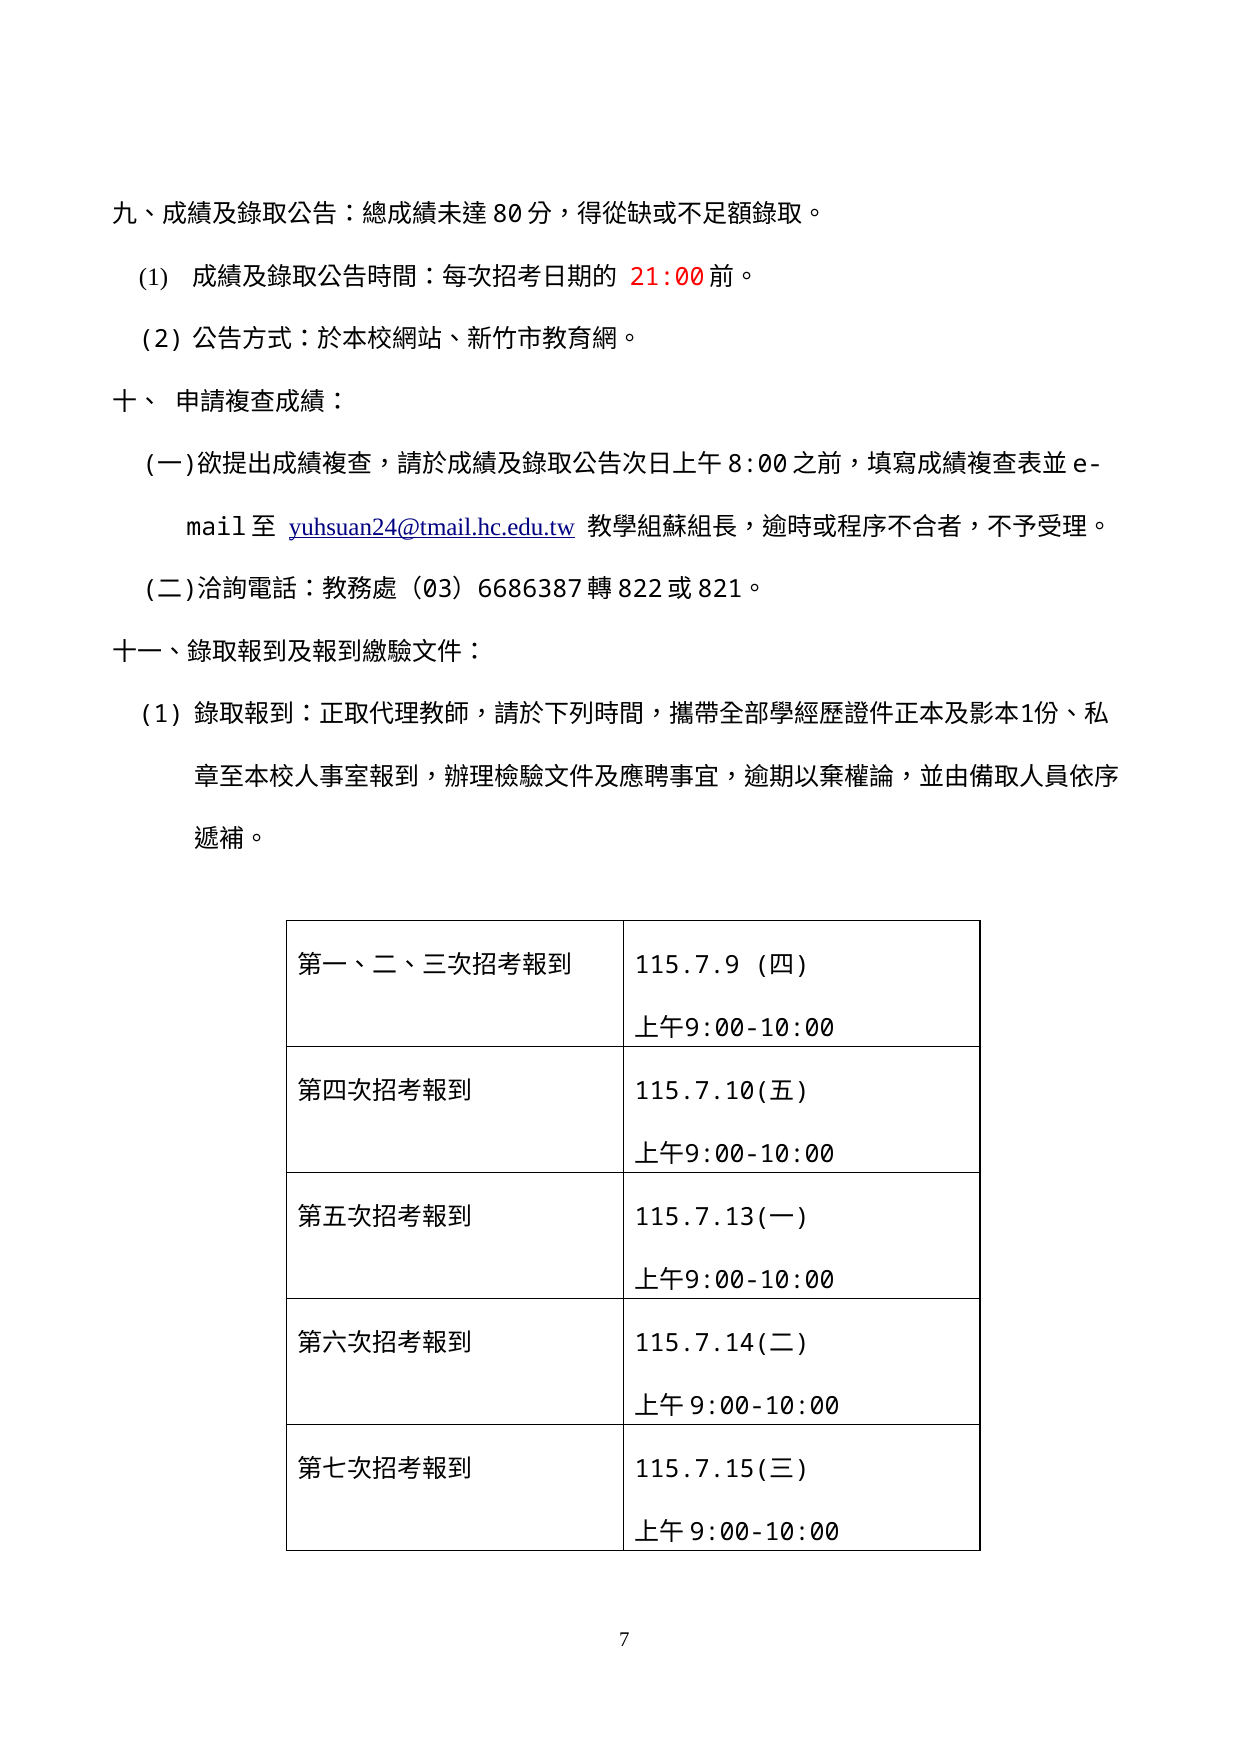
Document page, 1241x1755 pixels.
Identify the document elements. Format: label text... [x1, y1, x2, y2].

table_cell 第四次招考報到 [287, 1047, 623, 1172]
text 十一、錄取報到及報到繳驗文件： [112, 608, 1128, 670]
list 成績及錄取公告時間：每次招考日期的 21:00前。 [139, 233, 1128, 295]
table_cell 第五次招考報到 [287, 1173, 623, 1298]
table_header 第一、二、三次招考報到 [287, 921, 623, 1046]
list 錄取報到：正取代理教師，請於下列時間，攜帶全部學經歷證件正本及影本1份、私章至本校人事室報到，辦理檢驗文件及應聘事宜，逾期以棄權論，並由備取人員依序遞補。 [138, 670, 1128, 858]
list 公告方式：於本校網站、新竹市教育網。 [139, 295, 1128, 358]
table_header 115.7.9 (四) 上午9:00-10:00 [624, 921, 979, 1046]
text (二)洽詢電話：教務處（03）6686387轉822或821。 [112, 545, 1128, 608]
table_cell 115.7.14(二) 上午9:00-10:00 [624, 1299, 979, 1424]
text (一)欲提出成績複查，請於成績及錄取公告次日上午8:00之前，填寫成績複查表並e-mail至 yuhsuan24@tmail.hc.edu.tw 教學組蘇組長，逾時或程序不合者，不予受理。 [112, 420, 1128, 545]
text 九、成績及錄取公告：總成績未達80分，得從缺或不足額錄取。 [112, 170, 1128, 233]
table_cell 115.7.15(三) 上午9:00-10:00 [624, 1425, 979, 1550]
text 十、 申請複查成績： [112, 358, 1128, 420]
table_cell 第七次招考報到 [287, 1425, 623, 1550]
table_cell 115.7.13(一) 上午9:00-10:00 [624, 1173, 979, 1298]
table_cell 115.7.10(五) 上午9:00-10:00 [624, 1047, 979, 1172]
table_cell 第六次招考報到 [287, 1299, 623, 1424]
